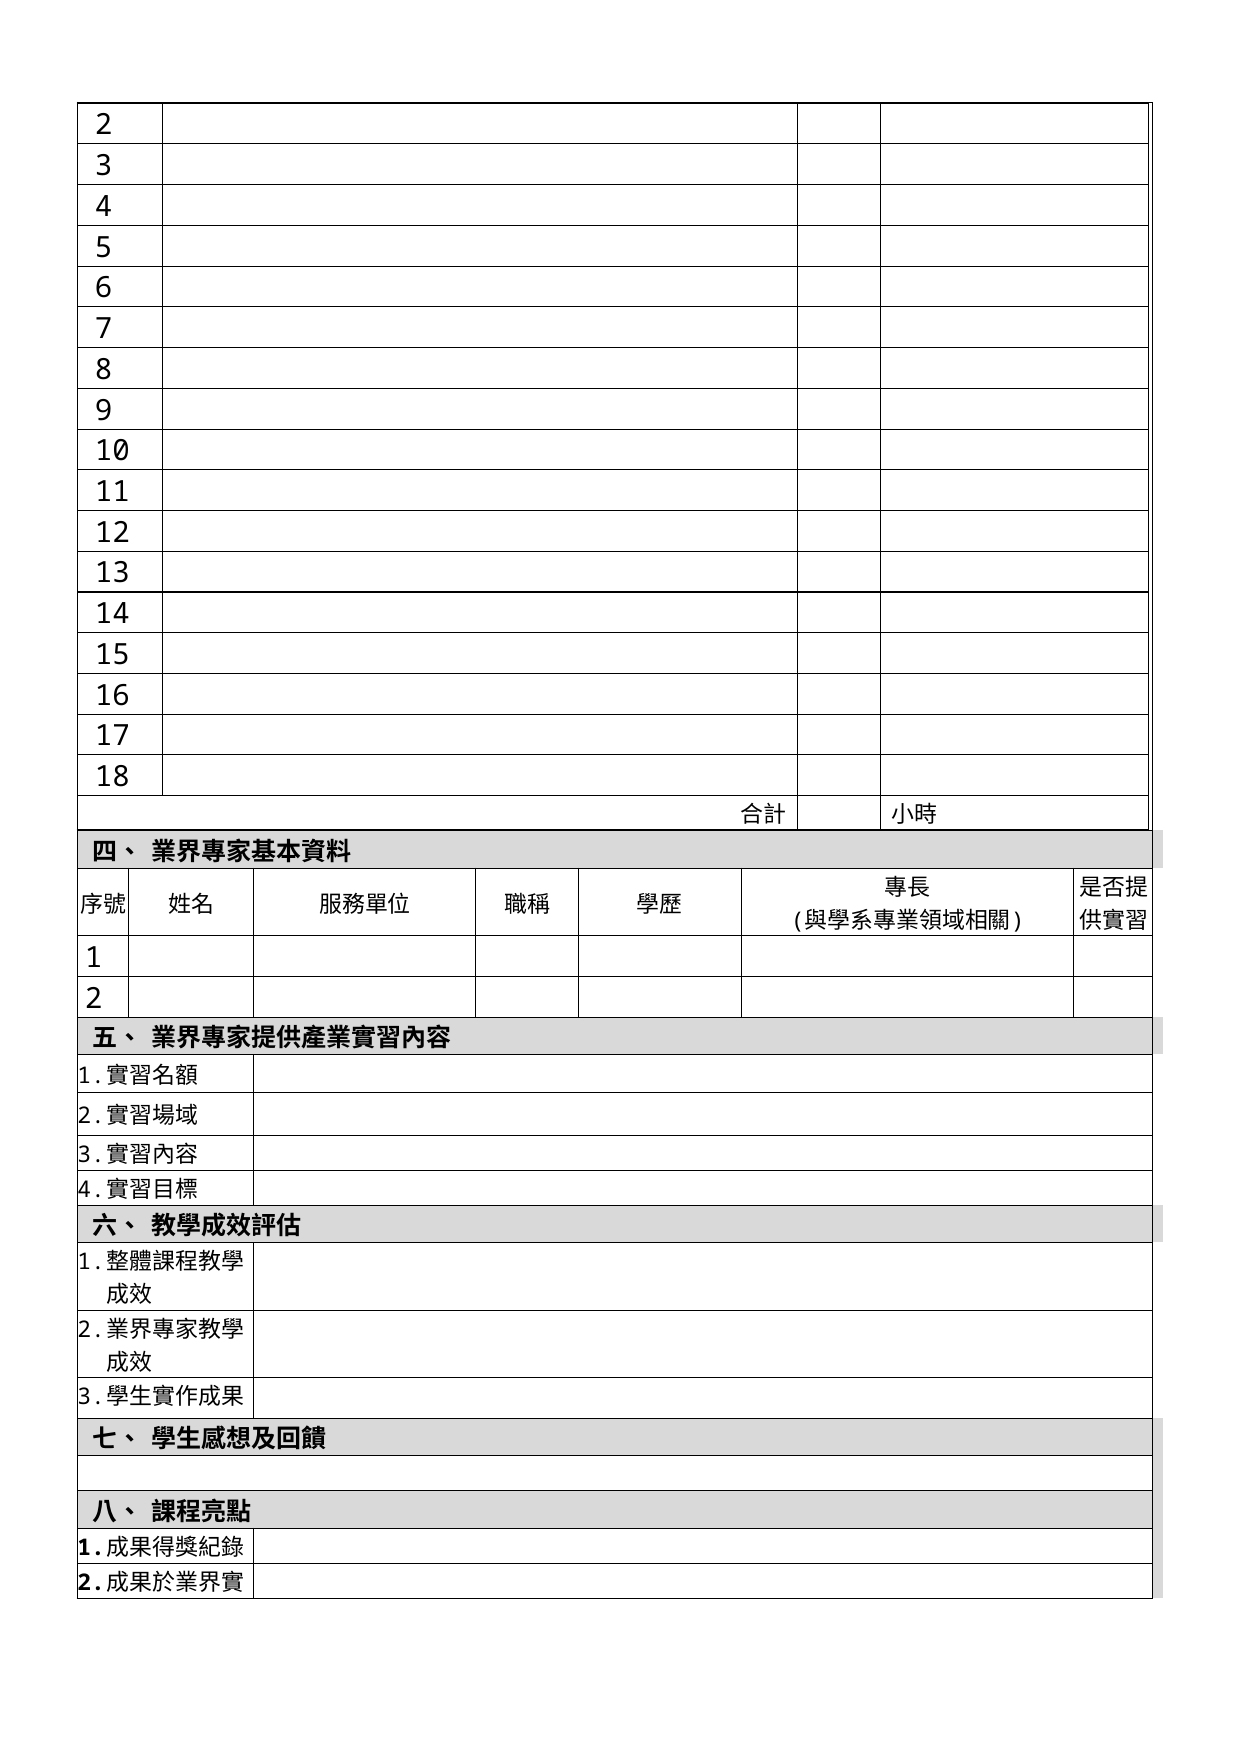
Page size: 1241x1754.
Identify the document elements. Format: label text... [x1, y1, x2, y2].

table_cell [254, 1136, 1152, 1169]
table_cell [476, 936, 578, 976]
table_cell [881, 307, 1148, 347]
table_cell [78, 185, 162, 225]
table_cell [798, 470, 880, 510]
table_cell [163, 430, 797, 469]
table_cell [1158, 1528, 1163, 1563]
table_cell [1153, 1455, 1163, 1490]
table_cell [254, 936, 475, 976]
table_cell [1153, 1377, 1163, 1418]
table_cell 成果於業界實踐案例 [78, 1564, 253, 1598]
table_cell [881, 144, 1148, 184]
table_cell [798, 348, 880, 388]
table_cell [78, 144, 162, 184]
table_cell [1153, 102, 1163, 830]
table_cell [1153, 1170, 1163, 1205]
table_cell [163, 104, 797, 143]
table_cell [579, 936, 741, 976]
table_cell [254, 1529, 1152, 1563]
table_cell [163, 755, 797, 795]
table_cell [798, 267, 880, 306]
table_cell [129, 936, 253, 976]
table_cell [1074, 936, 1152, 976]
table_cell [163, 226, 797, 266]
table_cell [1153, 1205, 1163, 1242]
table_cell [798, 389, 880, 428]
table_cell [1153, 1242, 1163, 1309]
table_cell [163, 511, 797, 551]
table_cell [163, 674, 797, 713]
table_cell [163, 715, 797, 754]
table_cell 學歷 [579, 869, 741, 935]
table_cell [798, 185, 880, 225]
table_cell 學生實作成果 [78, 1378, 253, 1418]
table_cell [476, 977, 578, 1017]
table_cell [78, 633, 162, 673]
table_cell [1153, 1017, 1163, 1054]
table_cell [798, 674, 880, 713]
table_cell 小時 [881, 796, 1148, 829]
table_cell [163, 552, 797, 591]
table_cell [1153, 976, 1163, 1017]
table_cell [1153, 1310, 1163, 1377]
table_cell [78, 470, 162, 510]
table_cell 實習場域 [78, 1093, 253, 1134]
table_cell [798, 511, 880, 551]
table_cell [798, 552, 880, 591]
table_cell [881, 633, 1148, 673]
table_cell [881, 389, 1148, 428]
table_cell [798, 755, 880, 795]
table_cell 整體課程教學成效 [78, 1243, 253, 1309]
table_cell [163, 267, 797, 306]
table_cell [742, 977, 1073, 1017]
table_cell [78, 267, 162, 306]
table_cell [78, 936, 128, 976]
table_cell [78, 715, 162, 754]
table_cell [254, 1171, 1152, 1205]
table_cell [163, 348, 797, 388]
table_cell [78, 674, 162, 713]
table_cell [78, 511, 162, 551]
table_cell [163, 144, 797, 184]
table_cell [78, 307, 162, 347]
table_cell 業界專家提供產業實習內容 [78, 1018, 1152, 1054]
table_cell [1153, 1490, 1163, 1528]
table_cell 序號 [78, 869, 128, 935]
table_cell [881, 593, 1148, 632]
table_cell 課程亮點 [78, 1491, 1152, 1528]
table_cell 專長 (與學系專業領域相關) [742, 869, 1073, 935]
table_cell [881, 267, 1148, 306]
table_cell [78, 348, 162, 388]
table_cell 業界專家基本資料 [78, 831, 1152, 868]
table_cell 實習內容 [78, 1136, 253, 1169]
table_cell [254, 1055, 1152, 1092]
table_cell [78, 430, 162, 469]
table_cell [881, 226, 1148, 266]
table_cell [881, 185, 1148, 225]
table_cell [1153, 830, 1163, 868]
table_cell [881, 674, 1148, 713]
table_cell [129, 977, 253, 1017]
table_cell [1153, 1092, 1163, 1134]
table_cell [798, 144, 880, 184]
table_cell [1153, 1135, 1163, 1169]
table_cell 姓名 [129, 869, 253, 935]
table_cell [78, 977, 128, 1017]
table_cell 業界專家教學成效 [78, 1311, 253, 1377]
table_cell [1074, 977, 1152, 1017]
table_cell [798, 104, 880, 143]
table_cell [163, 593, 797, 632]
table_cell [78, 104, 162, 143]
table_cell [881, 470, 1148, 510]
table_cell [254, 1378, 1152, 1418]
table_cell 實習名額 [78, 1055, 253, 1092]
table_cell [798, 796, 880, 829]
table_cell [1153, 868, 1163, 935]
table_cell [798, 593, 880, 632]
table_cell [742, 936, 1073, 976]
table_cell [163, 633, 797, 673]
table_cell [163, 307, 797, 347]
table_cell [254, 1311, 1152, 1377]
table_cell [1153, 1563, 1163, 1598]
table_cell 合計 [78, 796, 797, 829]
table_cell [881, 430, 1148, 469]
table_cell [254, 1093, 1152, 1134]
table_cell [798, 430, 880, 469]
table_cell [881, 715, 1148, 754]
table_cell 學生感想及回饋 [78, 1419, 1152, 1455]
table_cell [78, 552, 162, 591]
table_cell 是否提供實習 [1074, 869, 1152, 935]
table_cell [78, 389, 162, 428]
table_cell [798, 715, 880, 754]
table_cell [1153, 1418, 1163, 1455]
table_cell [78, 226, 162, 266]
table_cell [163, 470, 797, 510]
table_cell 成果得獎紀錄 [78, 1529, 253, 1563]
table_cell [579, 977, 741, 1017]
table_cell [881, 511, 1148, 551]
table_cell [1153, 1054, 1163, 1092]
table_cell [78, 1456, 1152, 1490]
table_cell 實習目標 [78, 1171, 253, 1205]
table_cell [254, 1243, 1152, 1309]
table_cell 教學成效評估 [78, 1206, 1152, 1242]
table_cell [881, 104, 1148, 143]
table_cell [254, 977, 475, 1017]
table_cell 服務單位 [254, 869, 475, 935]
table_cell [798, 633, 880, 673]
table_cell [163, 185, 797, 225]
table_cell [1153, 935, 1163, 976]
table_cell [881, 552, 1148, 591]
table_cell [78, 593, 162, 632]
table_cell [254, 1564, 1152, 1598]
table_cell [798, 307, 880, 347]
table_cell [881, 755, 1148, 795]
table_cell [163, 389, 797, 428]
table_cell [1153, 1528, 1158, 1563]
table_cell [798, 226, 880, 266]
table_cell [881, 348, 1148, 388]
table_cell [78, 755, 162, 795]
table_cell 職稱 [476, 869, 578, 935]
